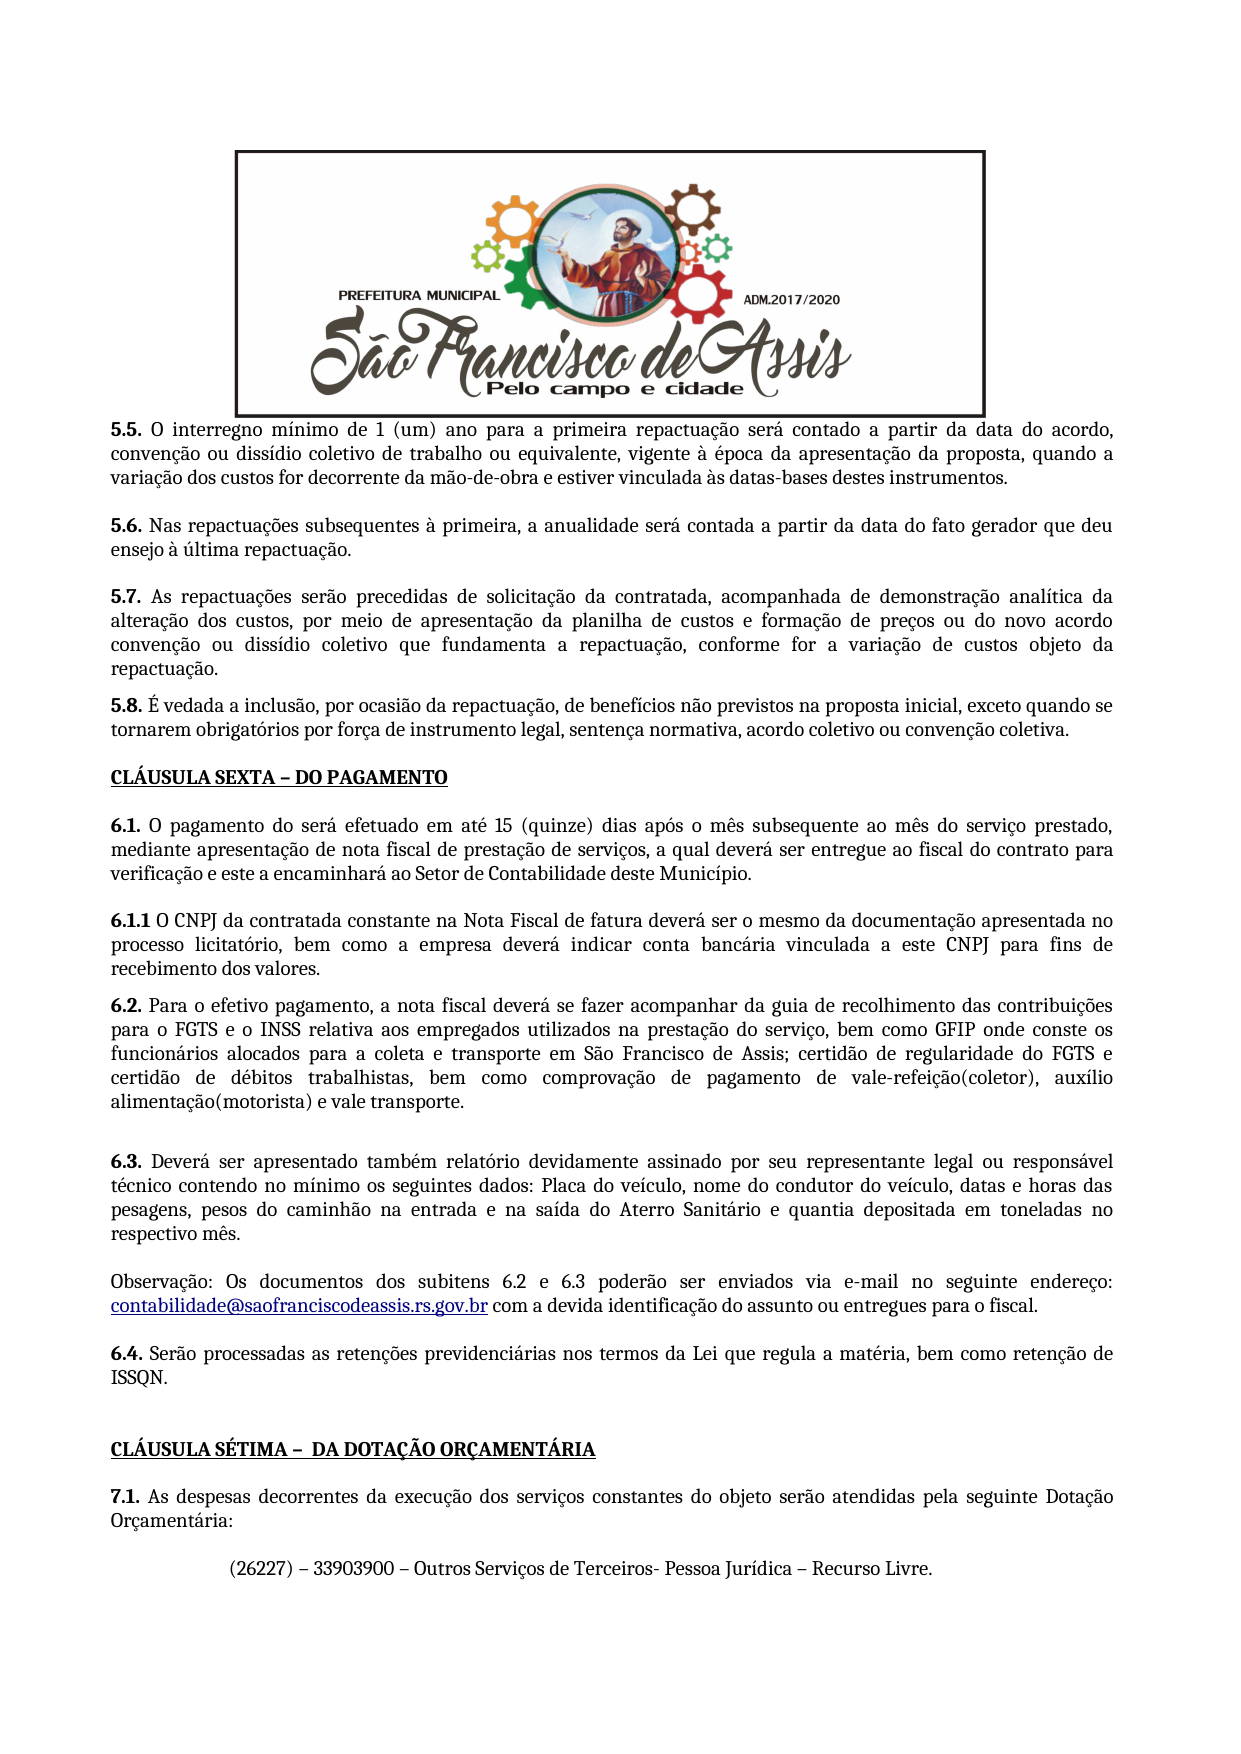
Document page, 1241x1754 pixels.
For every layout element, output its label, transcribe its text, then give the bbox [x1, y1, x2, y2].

text 6.2. Para o efetivo pagamento, a nota fiscal deverá se fazer acompanhar da guia de recolhimento das contribuições para o FGTS e o INSS relativa aos empregados utilizados na prestação do serviço, bem como GFIP onde conste os funcionários alocados para a coleta e transporte em São Francisco de Assis; certidão de regularidade do FGTS e certidão de débitos trabalhistas, bem como comprovação de pagamento de vale-refeição(coletor), auxílio alimentação(motorista) e vale transporte. [111, 993, 1114, 1113]
text CLÁUSULA SÉTIMA – DA DOTAÇÃO ORÇAMENTÁRIA [111, 1437, 1114, 1461]
text Observação: Os documentos dos subitens 6.2 e 6.3 poderão ser enviados via e-mail no seguinte endereço: contabilidade@saofranciscodeassis.rs.gov.br com a devida identificação do assunto ou entregues para o fiscal. [111, 1269, 1114, 1317]
text 5.6. Nas repactuações subsequentes à primeira, a anualidade será contada a partir da data do fato gerador que deu ensejo à última repactuação. [111, 513, 1114, 561]
text CLÁUSULA SEXTA – DO PAGAMENTO [111, 765, 1114, 789]
text 6.1. O pagamento do será efetuado em até 15 (quinze) dias após o mês subsequente ao mês do serviço prestado, mediante apresentação de nota fiscal de prestação de serviços, a qual deverá ser entregue ao fiscal do contrato para verificação e este a encaminhará ao Setor de Contabilidade deste Município. [111, 813, 1114, 885]
text 6.4. Serão processadas as retenções previdenciárias nos termos da Lei que regula a matéria, bem como retenção de ISSQN. [111, 1341, 1114, 1389]
text 6.1.1 O CNPJ da contratada constante na Nota Fiscal de fatura deverá ser o mesmo da documentação apresentada no processo licitatório, bem como a empresa deverá indicar conta bancária vinculada a este CNPJ para fins de recebimento dos valores. [111, 909, 1114, 981]
text 6.3. Deverá ser apresentado também relatório devidamente assinado por seu representante legal ou responsável técnico contendo no mínimo os seguintes dados: Placa do veículo, nome do condutor do veículo, datas e horas das pesagens, pesos do caminhão na entrada e na saída do Aterro Sanitário e quantia depositada em toneladas no respectivo mês. [111, 1150, 1114, 1246]
text 5.7. As repactuações serão precedidas de solicitação da contratada, acompanhada de demonstração analítica da alteração dos custos, por meio de apresentação da planilha de custos e formação de preços ou do novo acordo convenção ou dissídio coletivo que fundamenta a repactuação, conforme for a variação de custos objeto da repactuação. [111, 585, 1114, 681]
text 5.5. O interregno mínimo de 1 (um) ano para a primeira repactuação será contado a partir da data do acordo, convenção ou dissídio coletivo de trabalho ou equivalente, vigente à época da apresentação da proposta, quando a variação dos custos for decorrente da mão-de-obra e estiver vinculada às datas-bases destes instrumentos. [111, 417, 1114, 489]
text 5.8. É vedada a inclusão, por ocasião da repactuação, de benefícios não previstos na proposta inicial, exceto quando se tornarem obrigatórios por força de instrumento legal, sentença normativa, acordo coletivo ou convenção coletiva. [111, 693, 1114, 741]
text (26227) – 33903900 – Outros Serviços de Terceiros- Pessoa Jurídica – Recurso Livre. [111, 1557, 1114, 1581]
text 7.1. As despesas decorrentes da execução dos serviços constantes do objeto serão atendidas pela seguinte Dotação Orçamentária: [111, 1485, 1114, 1533]
